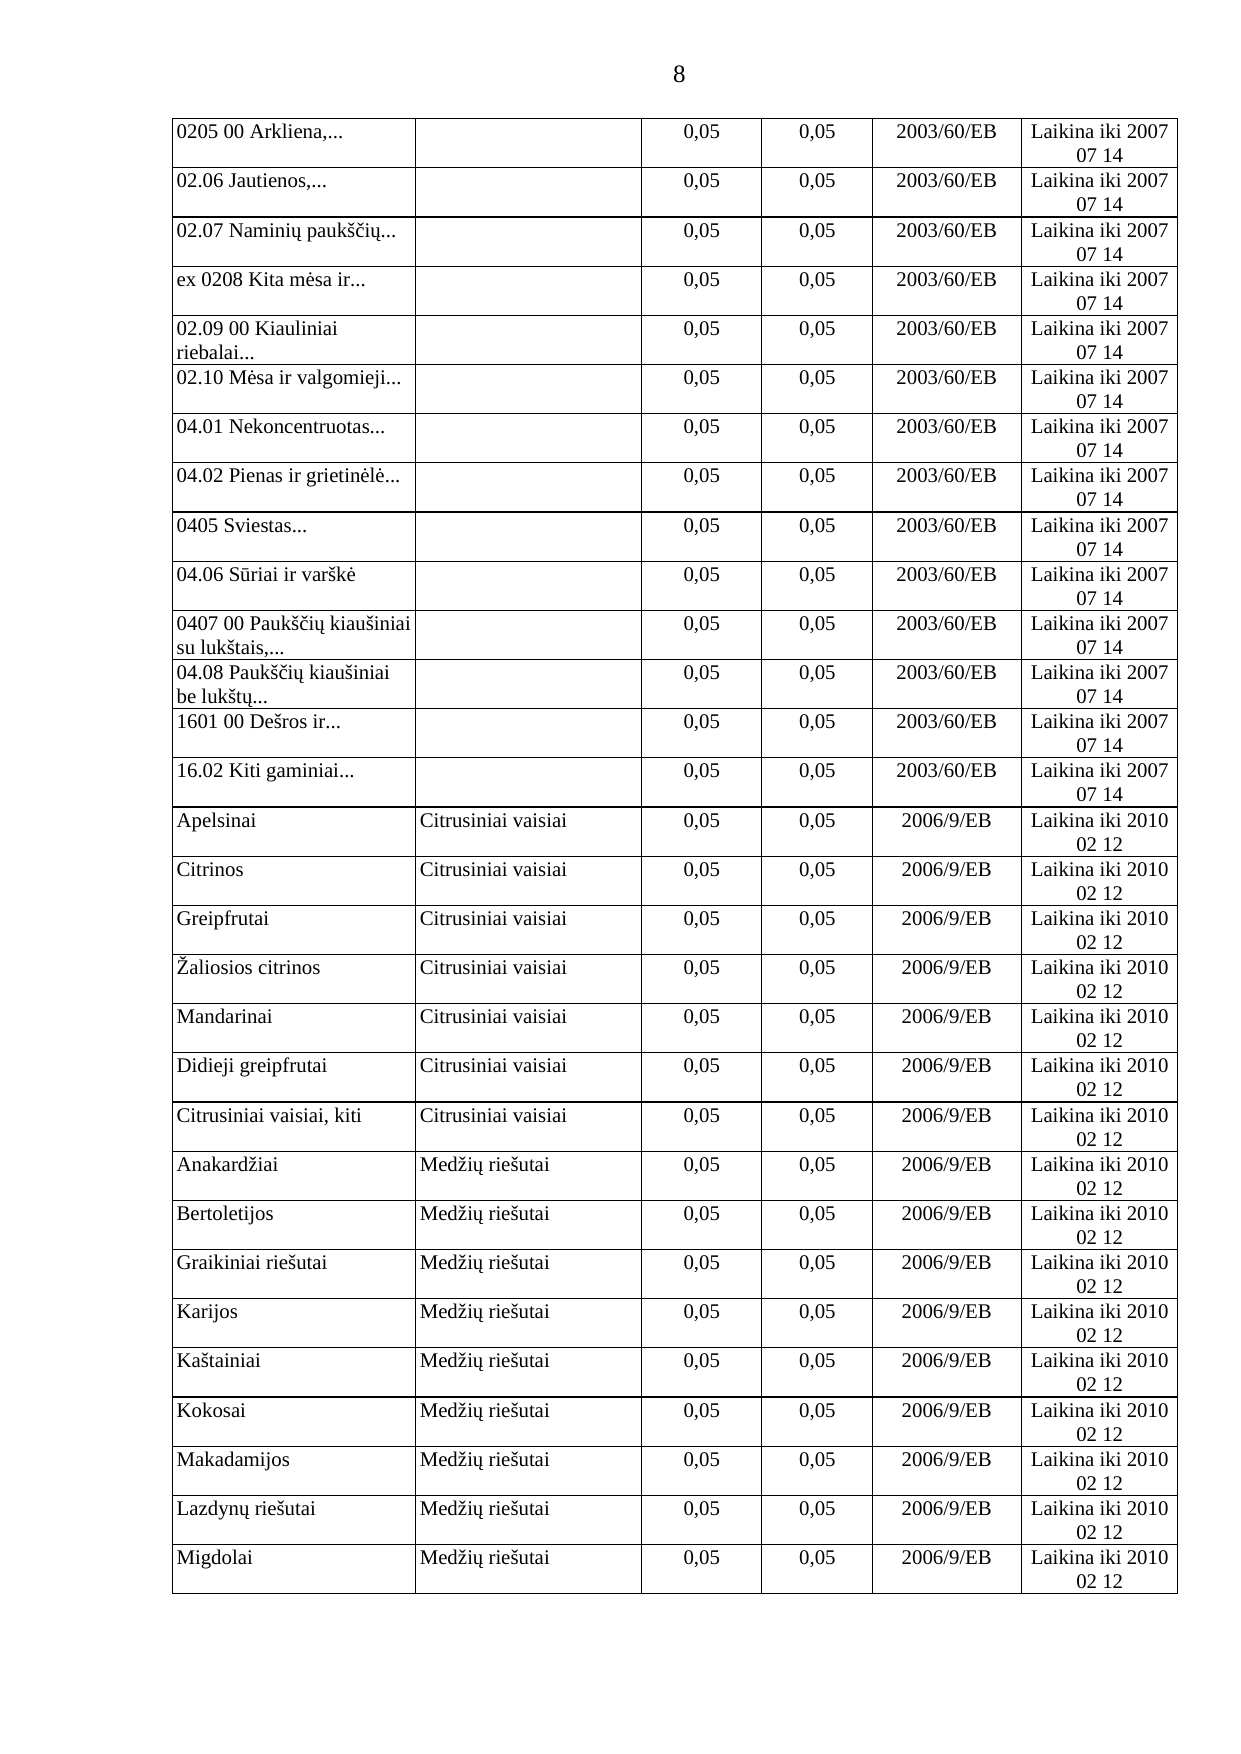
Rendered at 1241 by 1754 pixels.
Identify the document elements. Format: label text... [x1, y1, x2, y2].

table_cell 0,05 [762, 1398, 872, 1446]
table_cell [416, 513, 641, 561]
table_cell 0,05 [642, 168, 761, 216]
table_cell 0,05 [642, 1004, 761, 1052]
table_cell 02.06 Jautienos,... [173, 168, 415, 216]
table_cell 2006/9/EB [873, 1103, 1021, 1151]
table_cell [416, 611, 641, 659]
table_cell [416, 168, 641, 216]
table_cell 04.02 Pienas ir grietinėlė... [173, 463, 415, 511]
table_cell Mandarinai [173, 1004, 415, 1052]
table_cell 2003/60/EB [873, 168, 1021, 216]
table_cell 0,05 [642, 562, 761, 610]
table_cell 2006/9/EB [873, 857, 1021, 905]
table_cell 0,05 [762, 1004, 872, 1052]
table_cell Citrusiniai vaisiai [416, 808, 641, 856]
table_cell 0,05 [642, 808, 761, 856]
table_cell [416, 562, 641, 610]
table_cell Citrusiniai vaisiai [416, 857, 641, 905]
table_cell 0,05 [762, 1053, 872, 1101]
table_cell Citrusiniai vaisiai, kiti [173, 1103, 415, 1151]
table_cell 2006/9/EB [873, 955, 1021, 1003]
table_cell Medžių riešutai [416, 1398, 641, 1446]
table_cell 2003/60/EB [873, 365, 1021, 413]
table_cell 0,05 [762, 562, 872, 610]
table_cell 0,05 [762, 1103, 872, 1151]
table_cell 2006/9/EB [873, 1250, 1021, 1298]
table_cell 2003/60/EB [873, 414, 1021, 462]
table_cell [416, 758, 641, 806]
table_cell 2003/60/EB [873, 562, 1021, 610]
table_cell [416, 316, 641, 364]
table_cell 0,05 [642, 611, 761, 659]
table_cell 1601 00 Dešros ir... [173, 709, 415, 757]
table_cell 0,05 [762, 955, 872, 1003]
table_cell 0,05 [642, 316, 761, 364]
table_cell 02.10 Mėsa ir valgomieji... [173, 365, 415, 413]
table_cell Lazdynų riešutai [173, 1496, 415, 1544]
table_cell 0,05 [762, 316, 872, 364]
table_cell Medžių riešutai [416, 1299, 641, 1347]
table_cell 0,05 [762, 857, 872, 905]
table_cell Graikiniai riešutai [173, 1250, 415, 1298]
table_cell 2003/60/EB [873, 218, 1021, 266]
table_cell 0,05 [642, 857, 761, 905]
table_cell 0,05 [642, 1496, 761, 1544]
table_cell 0,05 [642, 955, 761, 1003]
table_cell 04.01 Nekoncentruotas... [173, 414, 415, 462]
table_cell Citrusiniai vaisiai [416, 906, 641, 954]
table_cell Medžių riešutai [416, 1250, 641, 1298]
table_cell 0,05 [642, 414, 761, 462]
table_cell Karijos [173, 1299, 415, 1347]
table_cell 0,05 [762, 168, 872, 216]
table_cell [416, 463, 641, 511]
table_cell 0405 Sviestas... [173, 513, 415, 561]
table_cell ex 0208 Kita mėsa ir... [173, 267, 415, 315]
table_cell Anakardžiai [173, 1152, 415, 1200]
table_cell 2006/9/EB [873, 906, 1021, 954]
table_cell 2006/9/EB [873, 1398, 1021, 1446]
table_cell 0,05 [642, 463, 761, 511]
table_cell Didieji greipfrutai [173, 1053, 415, 1101]
table_cell 0,05 [762, 119, 872, 167]
table_cell 02.07 Naminių paukščių... [173, 218, 415, 266]
table_cell Medžių riešutai [416, 1496, 641, 1544]
table_cell 2006/9/EB [873, 1152, 1021, 1200]
table_cell 0,05 [642, 1250, 761, 1298]
table_cell 2006/9/EB [873, 1348, 1021, 1396]
table_cell 0,05 [642, 1545, 761, 1593]
table_cell 2006/9/EB [873, 1299, 1021, 1347]
table_cell 2006/9/EB [873, 1201, 1021, 1249]
table_cell 0,05 [642, 1201, 761, 1249]
table_cell 0,05 [762, 218, 872, 266]
table_cell Medžių riešutai [416, 1348, 641, 1396]
table_cell 0,05 [642, 660, 761, 708]
table_cell 2003/60/EB [873, 758, 1021, 806]
table_cell [416, 365, 641, 413]
table_cell 0,05 [762, 660, 872, 708]
table_cell 2006/9/EB [873, 1447, 1021, 1495]
table_cell 0,05 [642, 1152, 761, 1200]
table_cell 2003/60/EB [873, 119, 1021, 167]
table_cell 0,05 [762, 1152, 872, 1200]
table_cell 0,05 [642, 1299, 761, 1347]
table_cell Makadamijos [173, 1447, 415, 1495]
table_cell Citrusiniai vaisiai [416, 1103, 641, 1151]
table_cell 0,05 [642, 906, 761, 954]
table_cell 0,05 [762, 365, 872, 413]
table_cell 04.06 Sūriai ir varškė [173, 562, 415, 610]
table_cell Greipfrutai [173, 906, 415, 954]
table_cell 0,05 [762, 463, 872, 511]
table_cell Kokosai [173, 1398, 415, 1446]
table_cell [416, 218, 641, 266]
table_cell [416, 414, 641, 462]
table_cell 2006/9/EB [873, 1053, 1021, 1101]
table_cell 0,05 [762, 1201, 872, 1249]
table_cell Medžių riešutai [416, 1447, 641, 1495]
table_cell 0,05 [762, 1250, 872, 1298]
table_cell Citrusiniai vaisiai [416, 1004, 641, 1052]
table_cell 0,05 [642, 1398, 761, 1446]
table_cell 2003/60/EB [873, 463, 1021, 511]
table_cell 0,05 [762, 1348, 872, 1396]
table_cell 0,05 [642, 1447, 761, 1495]
table_cell 2003/60/EB [873, 660, 1021, 708]
table_cell Citrusiniai vaisiai [416, 955, 641, 1003]
table_cell 0,05 [762, 1496, 872, 1544]
table_cell Kaštainiai [173, 1348, 415, 1396]
table_cell Migdolai [173, 1545, 415, 1593]
table_cell 2003/60/EB [873, 267, 1021, 315]
table_cell 0,05 [642, 758, 761, 806]
table_cell 2006/9/EB [873, 808, 1021, 856]
table_cell 2006/9/EB [873, 1496, 1021, 1544]
table_cell 0,05 [642, 267, 761, 315]
table_cell 0,05 [762, 513, 872, 561]
table_cell 0,05 [642, 1348, 761, 1396]
table_cell [416, 660, 641, 708]
table_cell 16.02 Kiti gaminiai... [173, 758, 415, 806]
table_cell 0,05 [642, 1053, 761, 1101]
table_cell 2003/60/EB [873, 611, 1021, 659]
table_cell 0,05 [642, 119, 761, 167]
table_cell Bertoletijos [173, 1201, 415, 1249]
table_cell 0,05 [762, 758, 872, 806]
table_cell Medžių riešutai [416, 1152, 641, 1200]
table_cell 0,05 [762, 1299, 872, 1347]
table_cell [416, 709, 641, 757]
table_cell 2003/60/EB [873, 316, 1021, 364]
table_cell Medžių riešutai [416, 1545, 641, 1593]
table_cell 2006/9/EB [873, 1545, 1021, 1593]
table_cell 2006/9/EB [873, 1004, 1021, 1052]
table_cell 0,05 [642, 365, 761, 413]
table_cell 0,05 [762, 1545, 872, 1593]
table_cell Žaliosios citrinos [173, 955, 415, 1003]
table_cell Medžių riešutai [416, 1201, 641, 1249]
table_cell 0,05 [762, 906, 872, 954]
table_cell 0,05 [762, 808, 872, 856]
table_cell 0,05 [762, 709, 872, 757]
table_cell Citrusiniai vaisiai [416, 1053, 641, 1101]
table_cell 0,05 [642, 218, 761, 266]
table_cell 2003/60/EB [873, 709, 1021, 757]
table_cell 0205 00 Arkliena,... [173, 119, 415, 167]
table_cell Citrinos [173, 857, 415, 905]
table_cell 0,05 [762, 611, 872, 659]
table_cell 0,05 [642, 1103, 761, 1151]
table_cell 2003/60/EB [873, 513, 1021, 561]
table_cell [416, 119, 641, 167]
table_cell 0,05 [642, 709, 761, 757]
table_cell 0,05 [762, 414, 872, 462]
table_cell Apelsinai [173, 808, 415, 856]
table_cell 0,05 [762, 267, 872, 315]
table_cell [416, 267, 641, 315]
table_cell 0,05 [642, 513, 761, 561]
table_cell 0,05 [762, 1447, 872, 1495]
